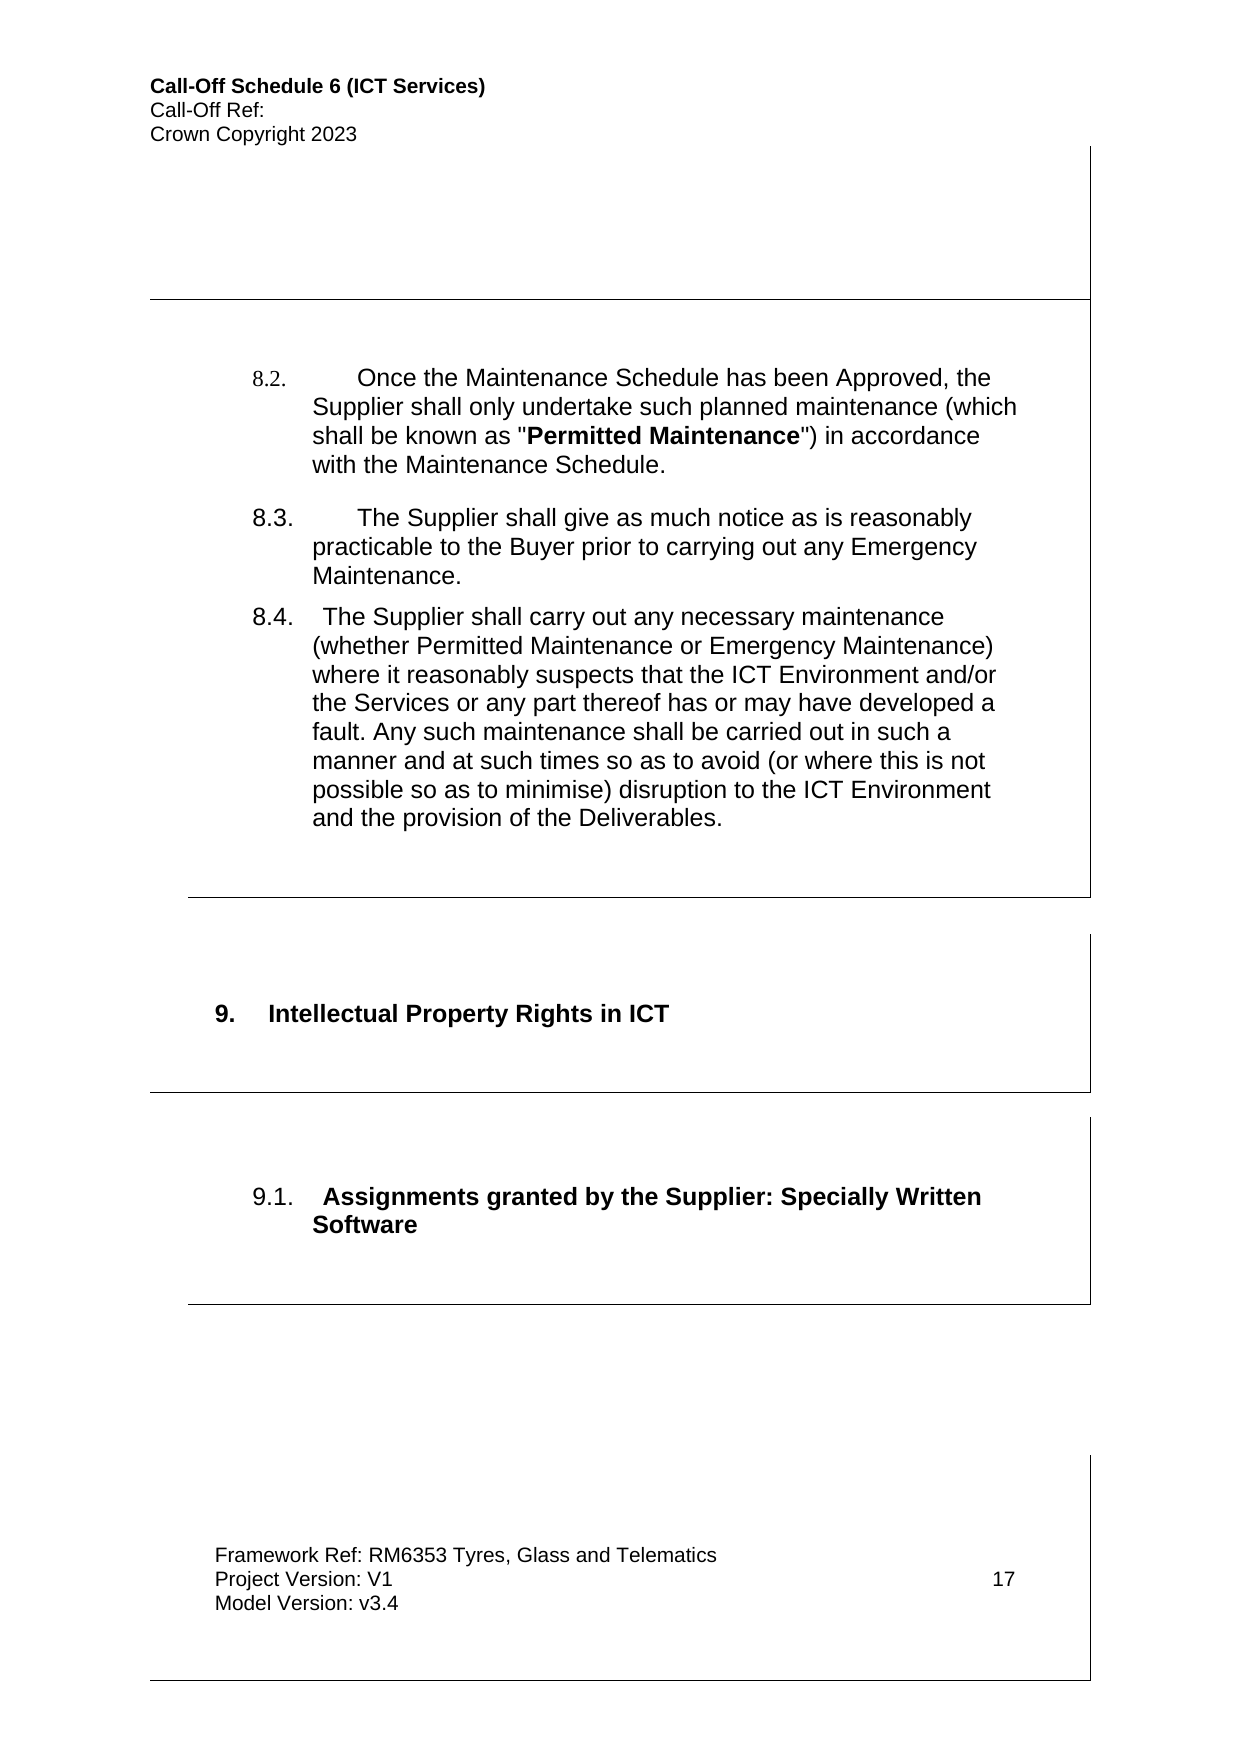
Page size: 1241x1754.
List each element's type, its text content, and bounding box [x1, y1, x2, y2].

list Intellectual Property Rights in ICT [150, 934, 1090, 1092]
list Assignments granted by the Supplier: Specially Written Software [187, 1117, 1090, 1304]
list The Supplier shall carry out any necessary maintenance (whether Permitted Maintenance or Emergency Maintenance) where it reasonably suspects that the ICT Environment and/or the Services or any part thereof has or may have developed a fault. Any such maintenance shall be carried out in such a manner and at such times so as to avoid (or where this is not possible so as to minimise) disruption to the ICT Environment and the provision of the Deliverables. [187, 538, 1091, 897]
list The Supplier shall give as much notice as is reasonably practicable to the Buyer prior to carrying out any Emergency Maintenance. [187, 439, 1091, 538]
list Once the Maintenance Schedule has been Approved, the Supplier shall only undertake such planned maintenance (which shall be known as "Permitted Maintenance") in accordance with the Maintenance Schedule. [187, 299, 1090, 439]
